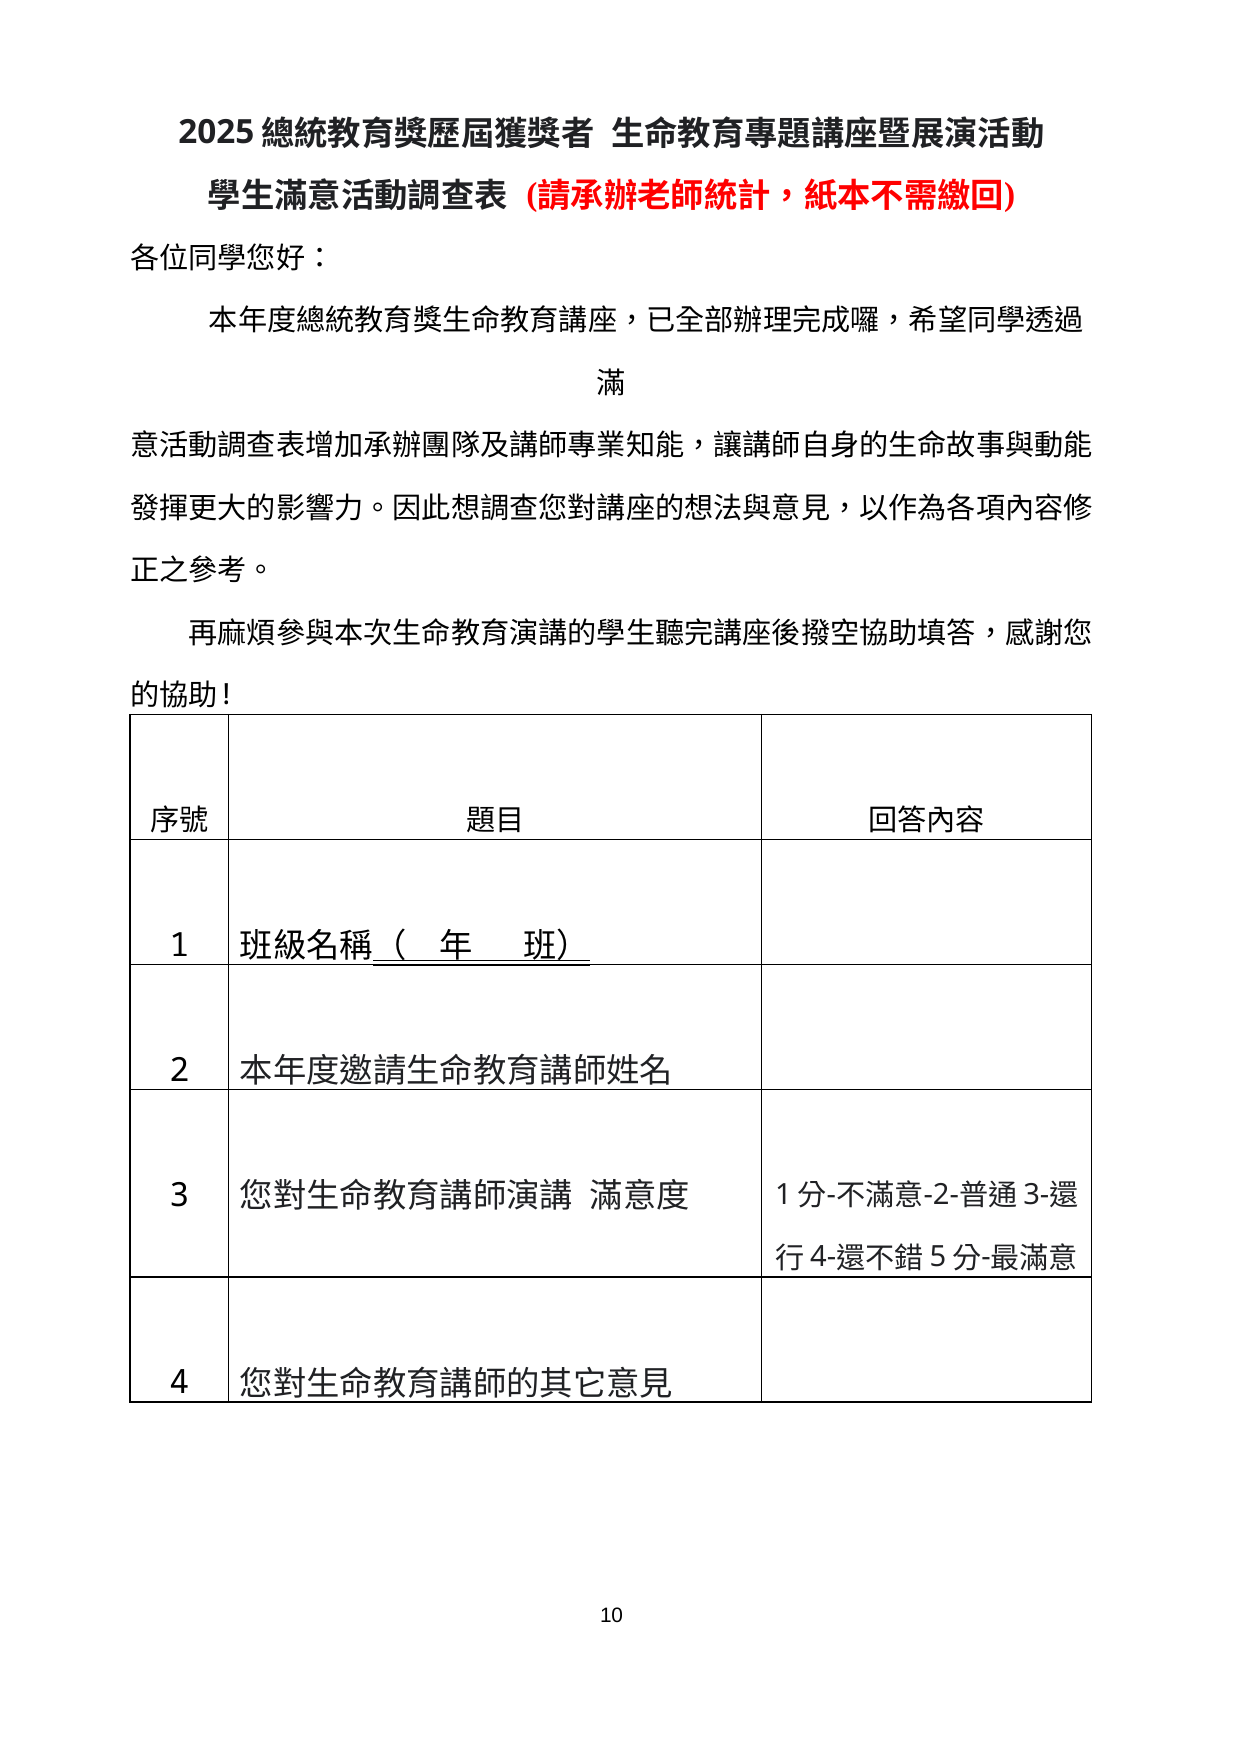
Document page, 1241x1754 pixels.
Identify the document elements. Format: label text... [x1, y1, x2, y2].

table_header 題目 [229, 715, 761, 839]
text 2025總統教育獎歷屆獲獎者 生命教育專題講座暨展演活動 [130, 89, 1092, 151]
table_cell 3 [131, 1090, 228, 1276]
table_cell 1 [131, 840, 228, 964]
table_cell 您對生命教育講師演講 滿意度 [229, 1090, 761, 1276]
table_cell 您對生命教育講師的其它意見 [229, 1278, 761, 1401]
table_cell 2 [131, 965, 228, 1089]
table_cell 1分-不滿意-2-普通3-還行4-還不錯5分-最滿意 [762, 1090, 1091, 1276]
table_header 序號 [131, 715, 228, 839]
text 意活動調查表增加承辦團隊及講師專業知能，讓講師自身的生命故事與動能發揮更大的影響力。因此想調查您對講座的想法與意見，以作為各項內容修正之參考。 [130, 401, 1092, 589]
table_header 回答內容 [762, 715, 1091, 839]
table_cell 本年度邀請生命教育講師姓名 [229, 965, 761, 1089]
text 各位同學您好： [130, 214, 1092, 276]
text 本年度總統教育獎生命教育講座，已全部辦理完成囉，希望同學透過滿 [130, 276, 1092, 401]
table_cell [762, 965, 1091, 1089]
text 學生滿意活動調查表 (請承辦老師統計，紙本不需繳回) [130, 151, 1092, 214]
table_cell 4 [131, 1278, 228, 1401]
table_cell 班級名稱（ 年 班） [229, 840, 761, 964]
table_cell [762, 1278, 1091, 1401]
text 再麻煩參與本次生命教育演講的學生聽完講座後撥空協助填答，感謝您的協助! [130, 589, 1092, 714]
table_cell [762, 840, 1091, 964]
